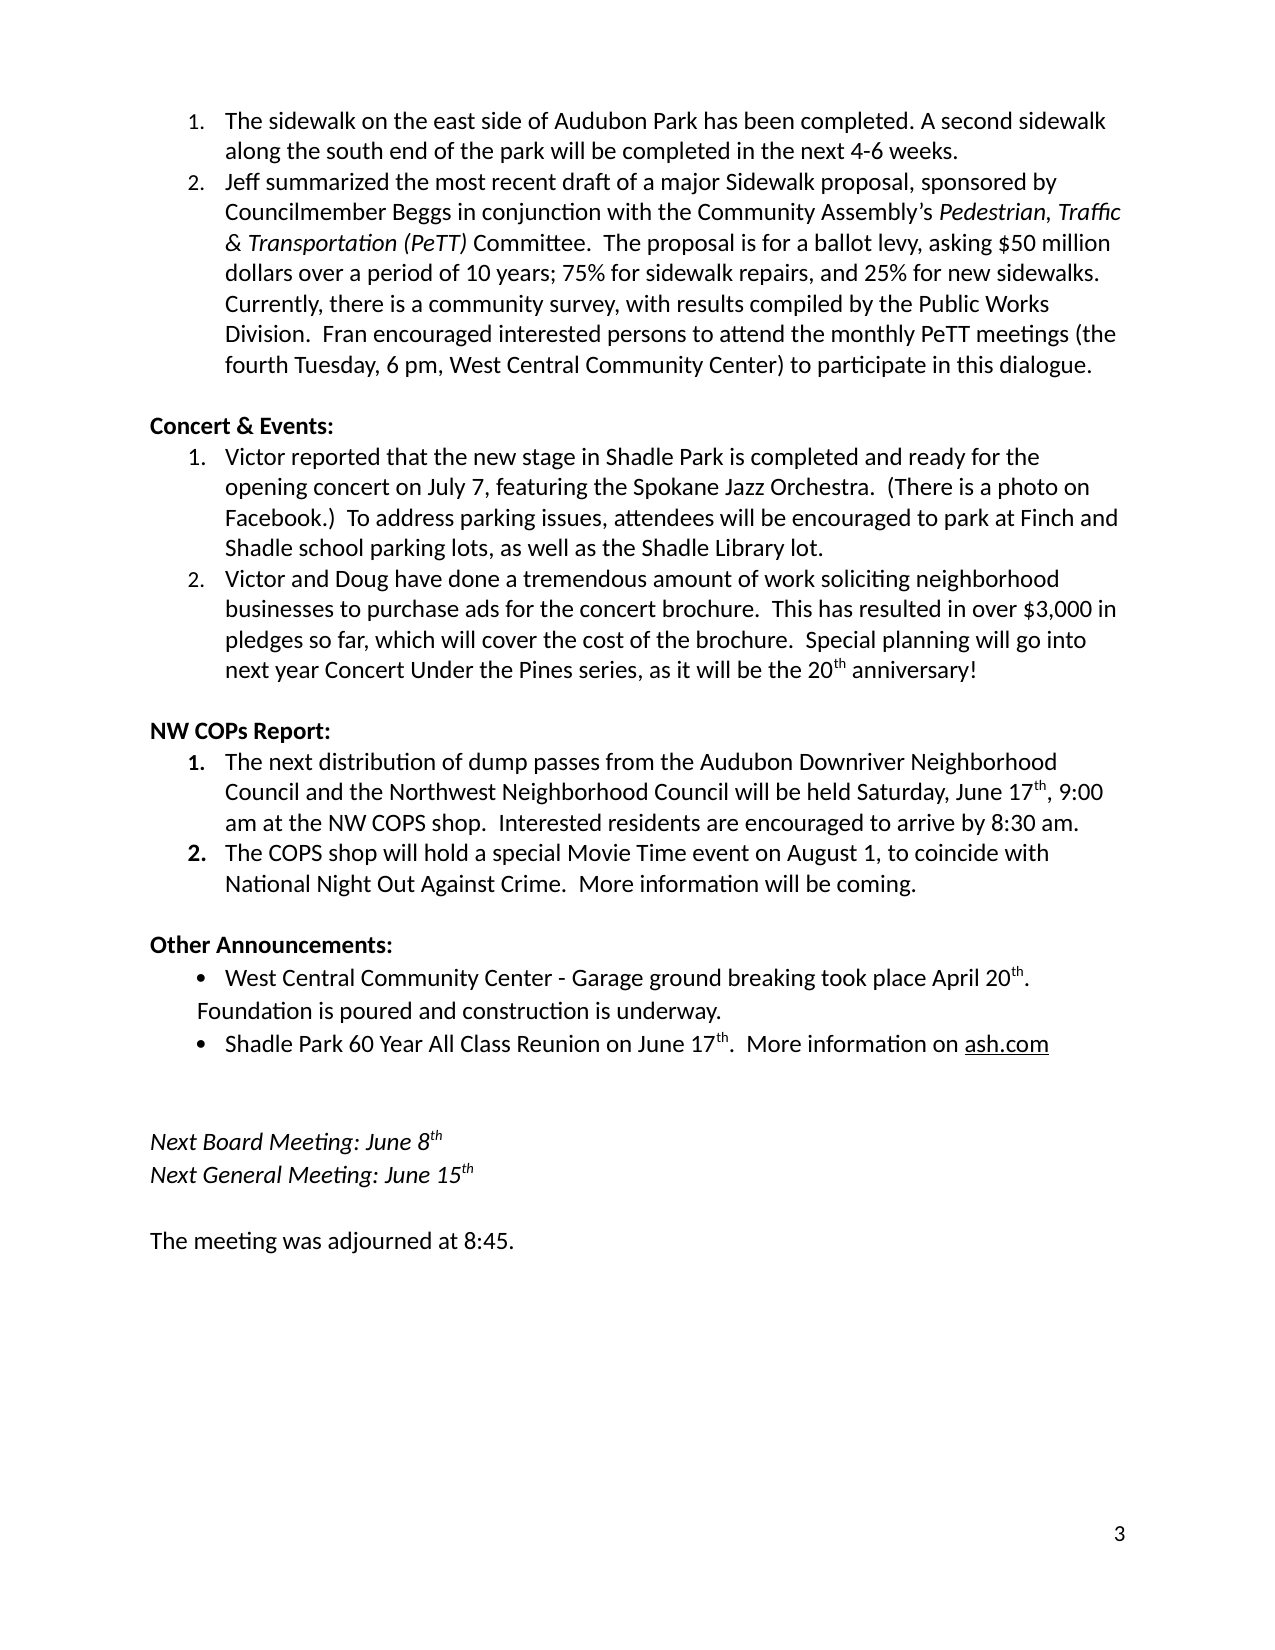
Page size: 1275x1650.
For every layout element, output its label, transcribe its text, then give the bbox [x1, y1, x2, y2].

list Victor reported that the new stage in Shadle Park is completed and ready for the opening concert on July 7, featuring the Spokane Jazz Orchestra. (There is a photo on Facebook.) To address parking issues, attendees will be encouraged to park at Finch and Shadle school parking lots, as well as the Shadle Library lot. [187, 441, 1125, 563]
text NW COPs Report: [150, 715, 1125, 746]
list Victor and Doug have done a tremendous amount of work soliciting neighborhood businesses to purchase ads for the concert brochure. This has resulted in over $3,000 in pledges so far, which will cover the cost of the brochure. Special planning will go into next year Concert Under the Pines series, as it will be the 20th anniversary! [187, 563, 1125, 685]
list Shadle Park 60 Year All Class Reunion on June 17th. More information on ash.com [197, 1028, 1125, 1058]
list West Central Community Center - Garage ground breaking took place April 20th. Foundation is poured and construction is underway. [197, 962, 1125, 1025]
text Next General Meeting: June 15th [150, 1159, 1125, 1190]
text Other Announcements: [150, 929, 1125, 959]
list The COPS shop will hold a special Movie Time event on August 1, to coincide with National Night Out Against Crime. More information will be coming. [187, 837, 1125, 898]
text The meeting was adjourned at 8:45. [150, 1225, 1125, 1256]
list The next distribution of dump passes from the Audubon Downriver Neighborhood Council and the Northwest Neighborhood Council will be held Saturday, June 17th, 9:00 am at the NW COPS shop. Interested residents are encouraged to arrive by 8:30 am. [187, 746, 1125, 837]
list Jeff summarized the most recent draft of a major Sidewalk proposal, sponsored by Councilmember Beggs in conjunction with the Community Assembly’s Pedestrian, Traffic & Transportation (PeTT) Committee. The proposal is for a ballot levy, asking $50 million dollars over a period of 10 years; 75% for sidewalk repairs, and 25% for new sidewalks. Currently, there is a community survey, with results compiled by the Public Works Division. Fran encouraged interested persons to attend the monthly PeTT meetings (the fourth Tuesday, 6 pm, West Central Community Center) to participate in this dialogue. [187, 166, 1125, 380]
list The sidewalk on the east side of Audubon Park has been completed. A second sidewalk along the south end of the park will be completed in the next 4-6 weeks. [187, 105, 1125, 166]
text Concert & Events: [150, 410, 1125, 441]
text Next Board Meeting: June 8th [150, 1127, 1125, 1157]
